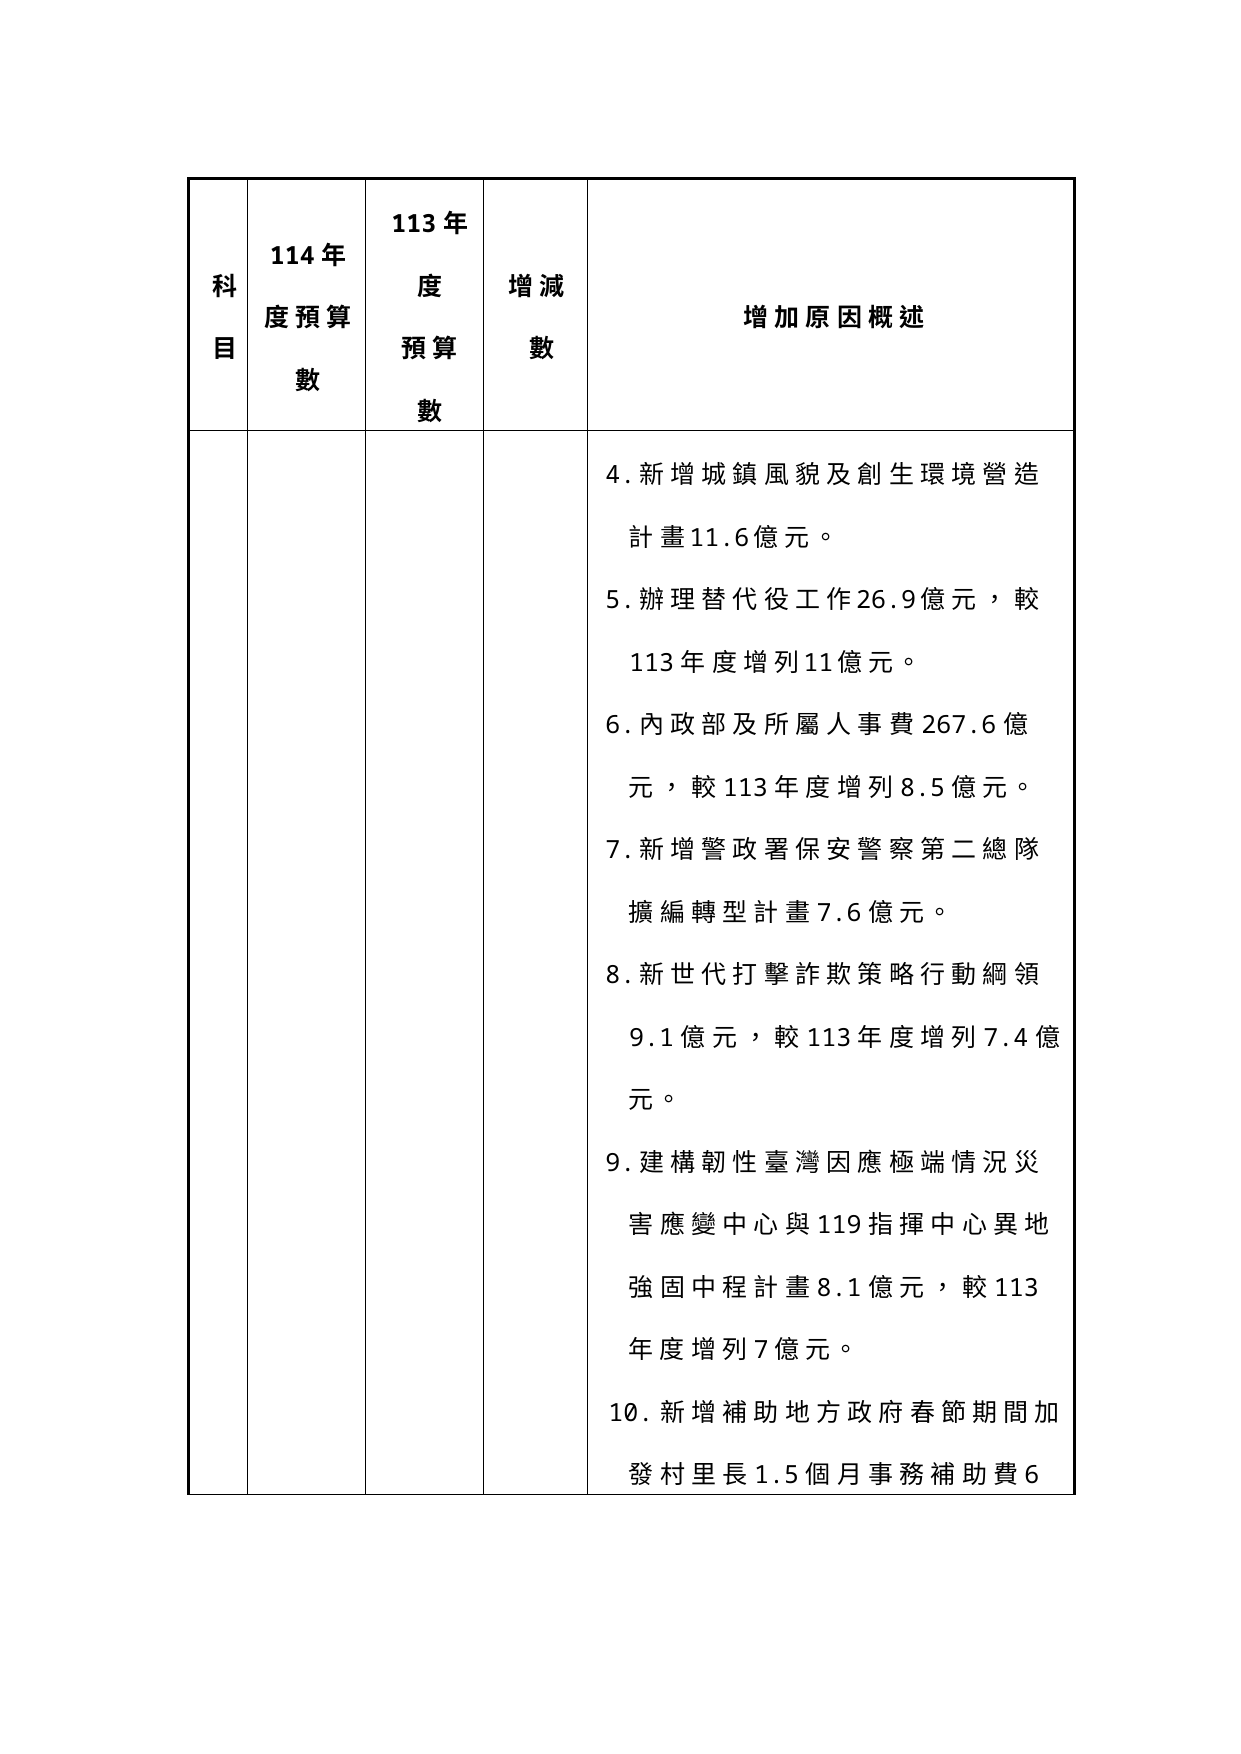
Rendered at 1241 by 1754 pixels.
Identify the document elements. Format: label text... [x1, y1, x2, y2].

table_header 113年度 預算數 [366, 180, 483, 430]
table_cell [366, 431, 483, 1494]
table_header 科目 [190, 180, 247, 430]
table_header 增減數 [484, 180, 587, 430]
table_cell [190, 431, 247, 1494]
table_header 增加原因概述 [588, 180, 1073, 430]
table_cell [248, 431, 365, 1494]
table_cell 4.新增城鎮風貌及創生環境營造計畫11.6億元。 5.辦理替代役工作26.9億元，較113年度增列11億元。 6.內政部及所屬人事費267.6億元，較113年度增列8.5億元。 7.新增警政署保安警察第二總隊擴編轉型計畫7.6億元。 8.新世代打擊詐欺策略行動綱領9.1億元，較113年度增列7.4億元。 9.建構韌性臺灣因應極端情況災害應變中心與119指揮中心異地強固中程計畫8.1億元，較113年度增列7億元。 10.新增補助地方政府春節期間加發村里長1.5個月事務補助費6 [588, 431, 1073, 1494]
table_cell [484, 431, 587, 1494]
table_header 114年度預算數 [248, 180, 365, 430]
